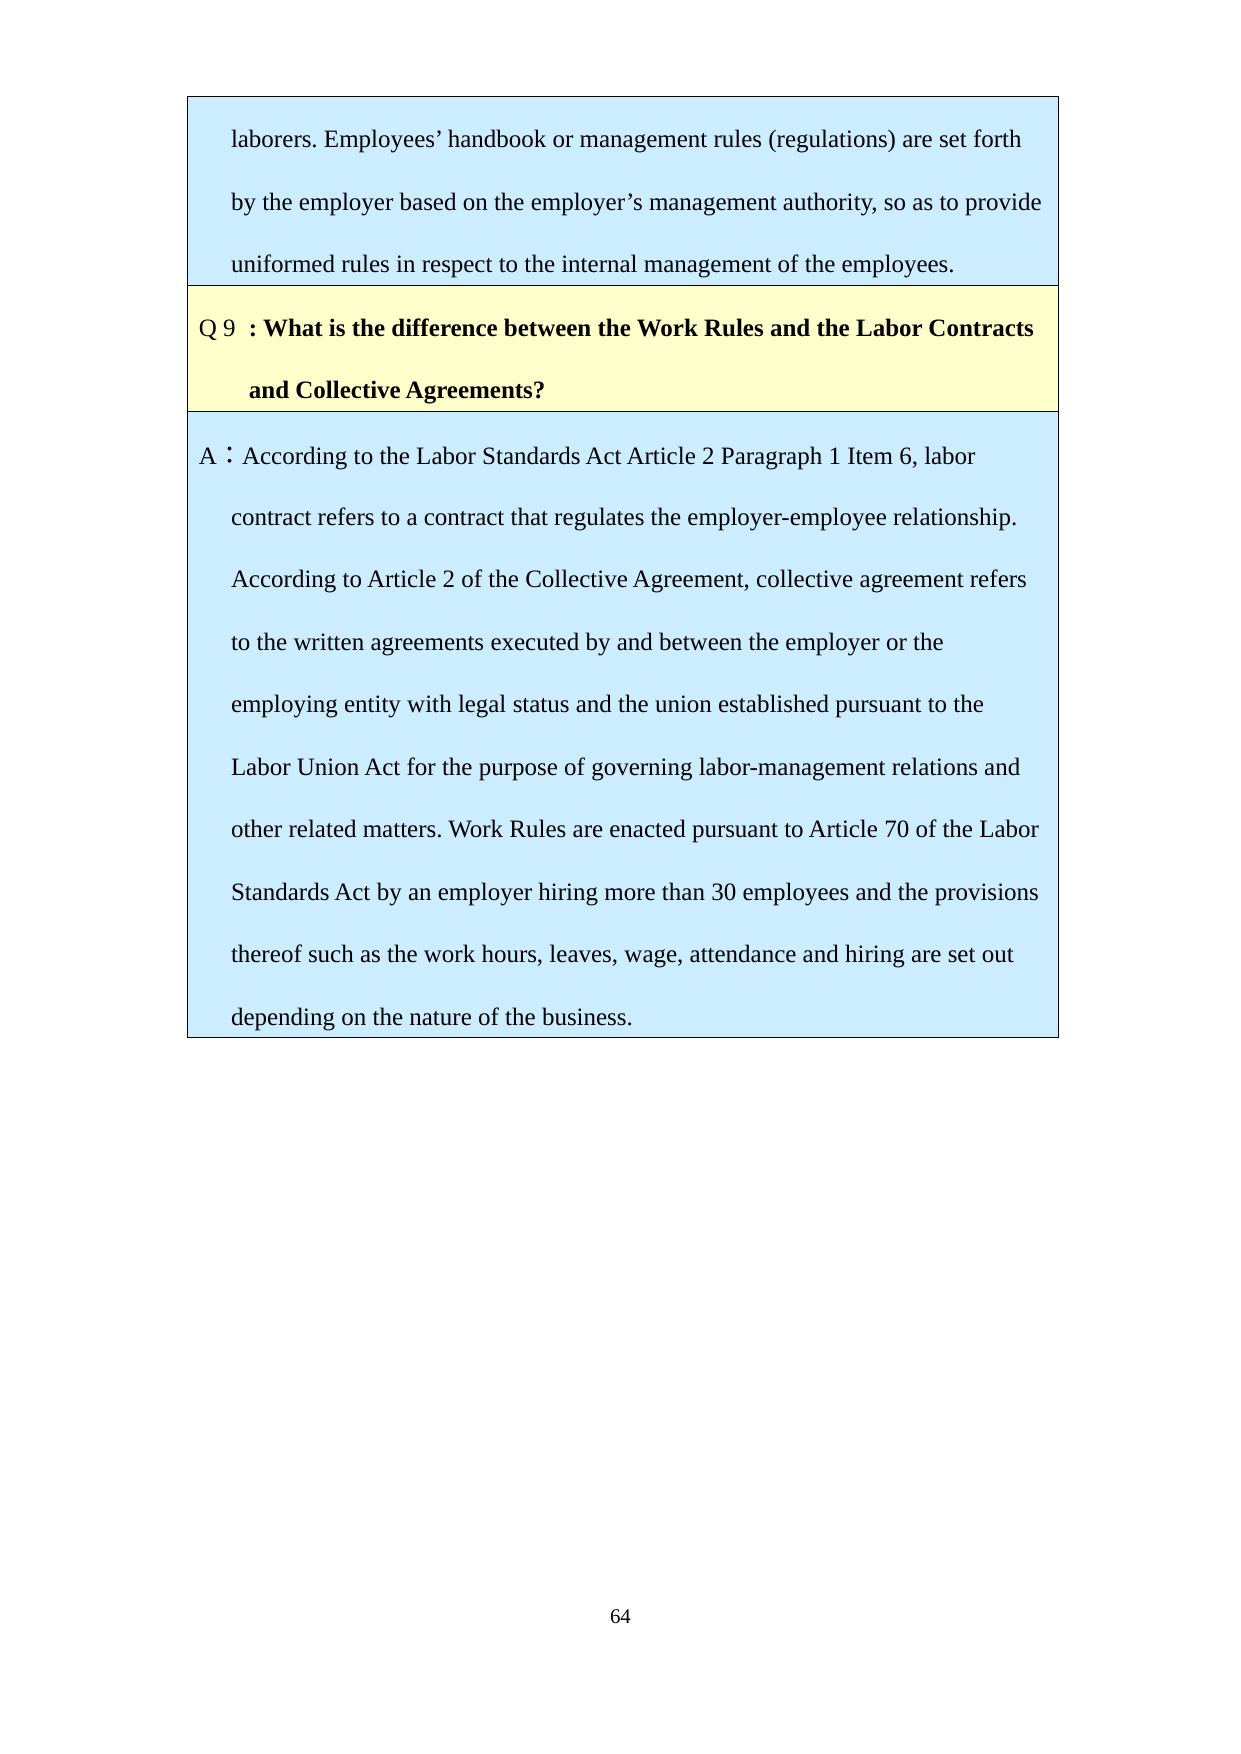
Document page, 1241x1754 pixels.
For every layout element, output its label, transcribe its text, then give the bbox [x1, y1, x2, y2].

table_cell A：According to the Labor Standards Act Article 2 Paragraph 1 Item 6, labor contract refers to a contract that regulates the employer-employee relationship. According to Article 2 of the Collective Agreement, collective agreement refers to the written agreements executed by and between the employer or the employing entity with legal status and the union established pursuant to the Labor Union Act for the purpose of governing labor-management relations and other related matters. Work Rules are enacted pursuant to Article 70 of the Labor Standards Act by an employer hiring more than 30 employees and the provisions thereof such as the work hours, leaves, wage, attendance and hiring are set out depending on the nature of the business. [188, 412, 1058, 1037]
table_cell laborers. Employees’ handbook or management rules (regulations) are set forth by the employer based on the employer’s management authority, so as to provide uniformed rules in respect to the internal management of the employees. [188, 97, 1058, 285]
table_cell : What is the difference between the Work Rules and the Labor Contracts and Collective Agreements? [188, 286, 1058, 411]
